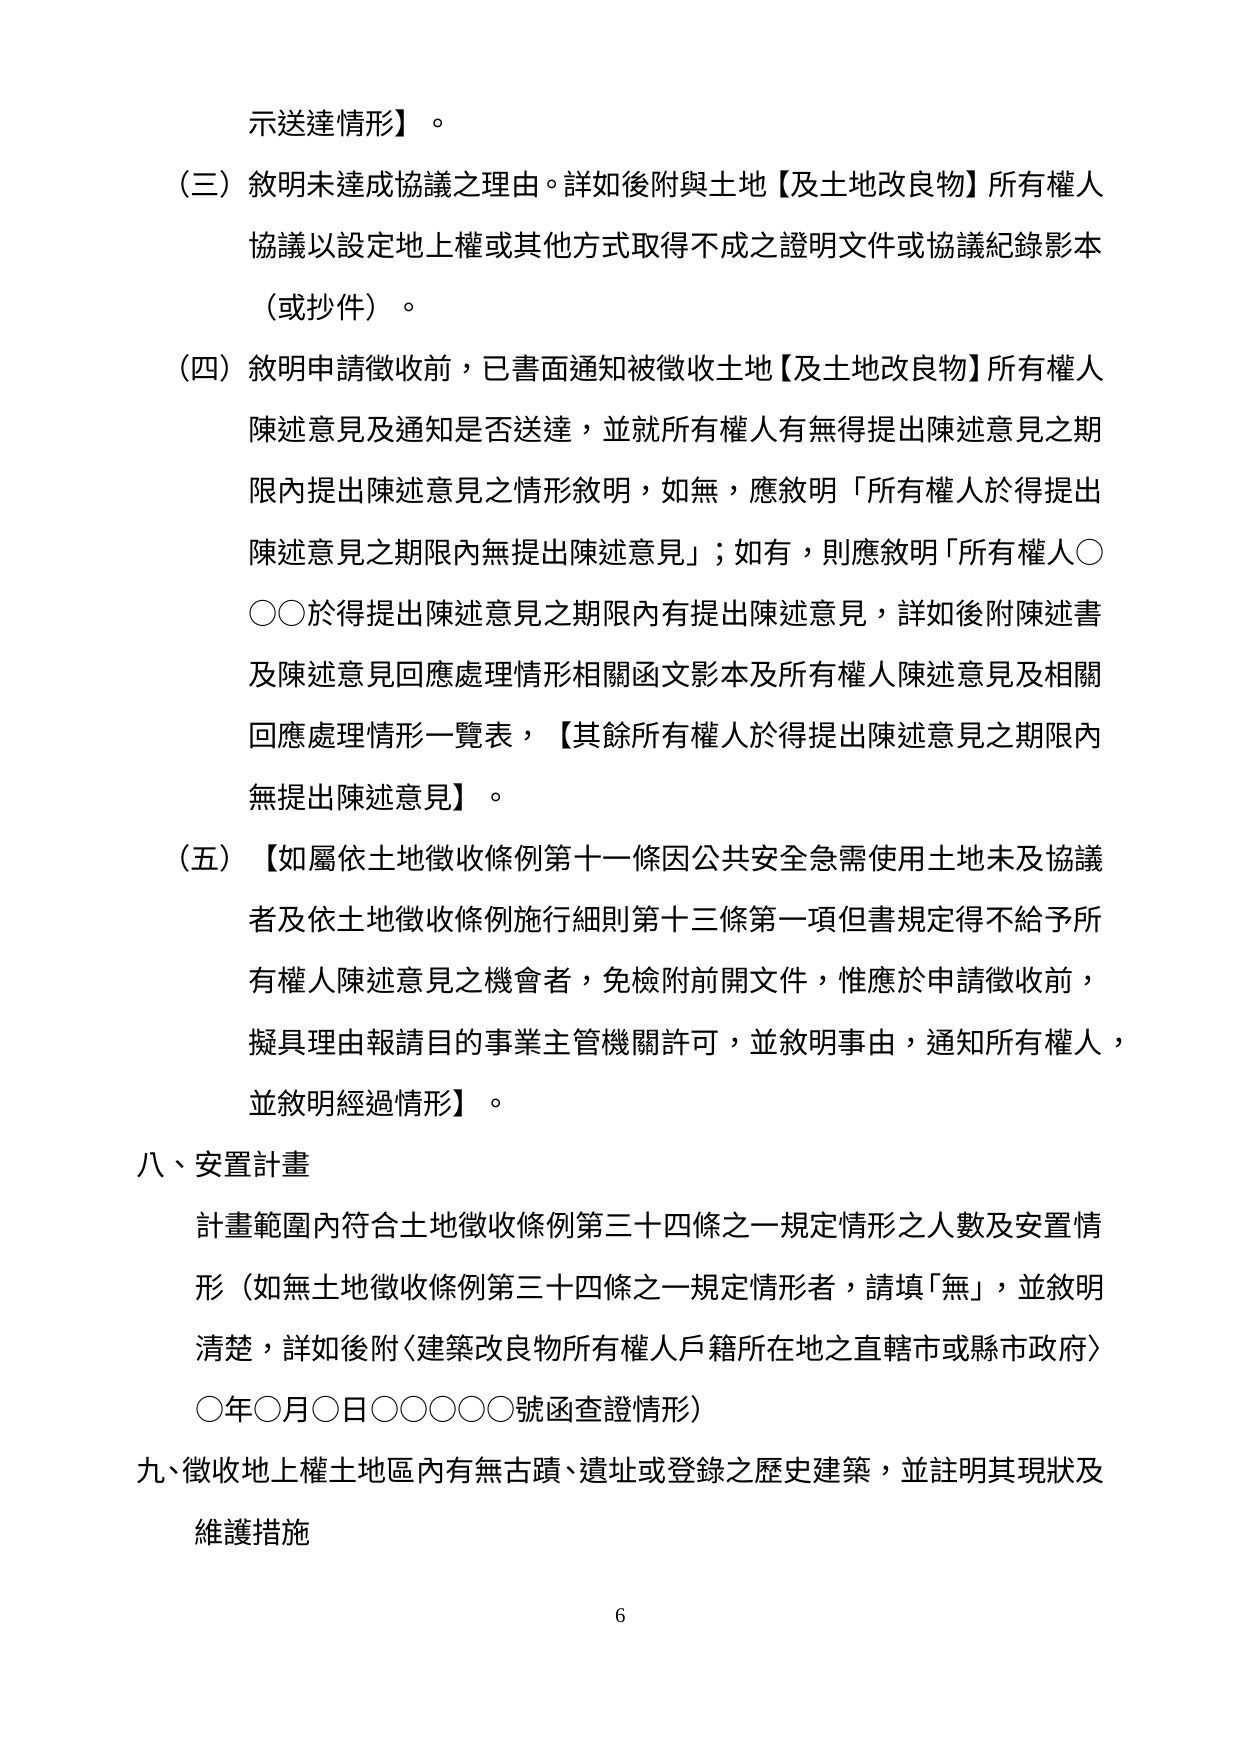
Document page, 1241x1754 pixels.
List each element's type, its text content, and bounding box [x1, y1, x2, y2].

text （三）敘明未達成協議之理由。詳如後附與土地【及土地改良物】所有權人協議以設定地上權或其他方式取得不成之證明文件或協議紀錄影本（或抄件）。 [161, 162, 1104, 326]
text 示送達情形】。 [161, 100, 1104, 143]
text 計畫範圍內符合土地徵收條例第三十四條之一規定情形之人數及安置情形（如無土地徵收條例第三十四條之一規定情形者，請填「無」，並敘明清楚，詳如後附〈建築改良物所有權人戶籍所在地之直轄市或縣市政府〉○年○月○日○○○○○號函查證情形） [195, 1203, 1104, 1429]
text 九、徵收地上權土地區內有無古蹟、遺址或登錄之歷史建築，並註明其現狀及維護措施 [136, 1448, 1104, 1551]
text （四）敘明申請徵收前，已書面通知被徵收土地【及土地改良物】所有權人陳述意見及通知是否送達，並就所有權人有無得提出陳述意見之期限內提出陳述意見之情形敘明，如無，應敘明「所有權人於得提出陳述意見之期限內無提出陳述意見」；如有，則應敘明「所有權人○○○於得提出陳述意見之期限內有提出陳述意見，詳如後附陳述書及陳述意見回應處理情形相關函文影本及所有權人陳述意見及相關回應處理情形一覽表，【其餘所有權人於得提出陳述意見之期限內無提出陳述意見】。 [161, 345, 1104, 816]
text 八、安置計畫 [136, 1142, 1104, 1184]
text （五）【如屬依土地徵收條例第十一條因公共安全急需使用土地未及協議者及依土地徵收條例施行細則第十三條第一項但書規定得不給予所有權人陳述意見之機會者，免檢附前開文件，惟應於申請徵收前，擬具理由報請目的事業主管機關許可，並敘明事由，通知所有權人，並敘明經過情形】。 [161, 835, 1104, 1123]
